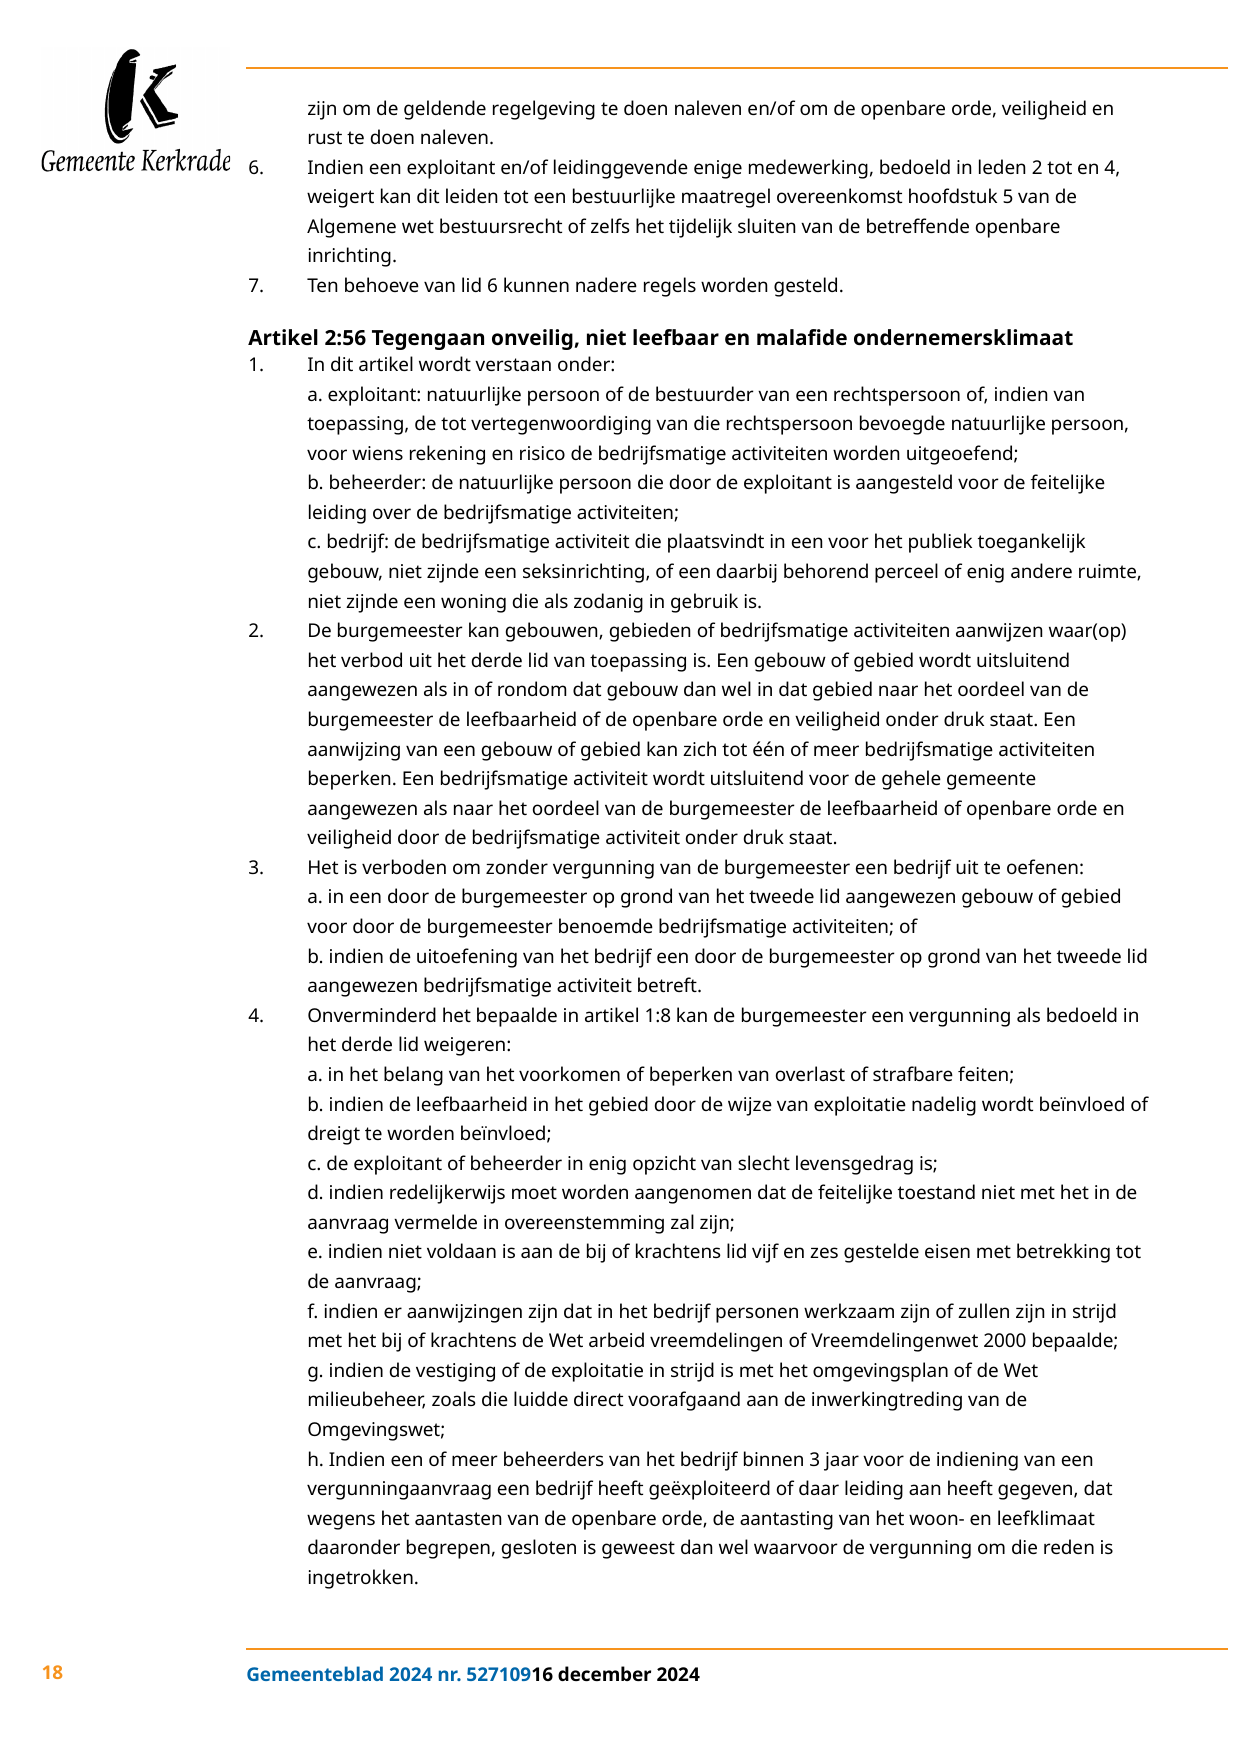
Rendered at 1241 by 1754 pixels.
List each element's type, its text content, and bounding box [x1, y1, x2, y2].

list b. indien de leefbaarheid in het gebied door de wijze van exploitatie nadelig wordt beïnvloed of dreigt te worden beïnvloed; [248, 1091, 1152, 1146]
list f. indien er aanwijzingen zijn dat in het bedrijf personen werkzaam zijn of zullen zijn in strijd met het bij of krachtens de Wet arbeid vreemdelingen of Vreemdelingenwet 2000 bepaalde; [248, 1298, 1152, 1353]
list a. in het belang van het voorkomen of beperken van overlast of strafbare feiten; [248, 1061, 1152, 1087]
picture [41, 47, 231, 172]
list b. beheerder: de natuurlijke persoon die door de exploitant is aangesteld voor de feitelijke leiding over de bedrijfsmatige activiteiten; [248, 469, 1152, 525]
list a. exploitant: natuurlijke persoon of de bestuurder van een rechtspersoon of, indien van toepassing, de tot vertegenwoordiging van die rechtspersoon bevoegde natuurlijke persoon, voor wiens rekening en risico de bedrijfsmatige activiteiten worden uitgeoefend; [248, 381, 1152, 466]
list h. Indien een of meer beheerders van het bedrijf binnen 3 jaar voor de indiening van een vergunningaanvraag een bedrijf heeft geëxploiteerd of daar leiding aan heeft gegeven, dat wegens het aantasten van de openbare orde, de aantasting van het woon- en leefklimaat daaronder begrepen, gesloten is geweest dan wel waarvoor de vergunning om die reden is ingetrokken. [248, 1446, 1152, 1590]
list Ten behoeve van lid 6 kunnen nadere regels worden gesteld. [248, 272, 1152, 298]
list De burgemeester kan gebouwen, gebieden of bedrijfsmatige activiteiten aanwijzen waar(op) het verbod uit het derde lid van toepassing is. Een gebouw of gebied wordt uitsluitend aangewezen als in of rondom dat gebouw dan wel in dat gebied naar het oordeel van de burgemeester de leefbaarheid of de openbare orde en veiligheid onder druk staat. Een aanwijzing van een gebouw of gebied kan zich tot één of meer bedrijfsmatige activiteiten beperken. Een bedrijfsmatige activiteit wordt uitsluitend voor de gehele gemeente aangewezen als naar het oordeel van de burgemeester de leefbaarheid of openbare orde en veiligheid door de bedrijfsmatige activiteit onder druk staat. [248, 617, 1152, 850]
list Indien een exploitant en/of leidinggevende enige medewerking, bedoeld in leden 2 tot en 4, weigert kan dit leiden tot een bestuurlijke maatregel overeenkomst hoofdstuk 5 van de Algemene wet bestuursrecht of zelfs het tijdelijk sluiten van de betreffende openbare inrichting. [248, 154, 1152, 268]
text Artikel 2:56 Tegengaan onveilig, niet leefbaar en malafide ondernemersklimaat [248, 323, 1152, 351]
list a. in een door de burgemeester op grond van het tweede lid aangewezen gebouw of gebied voor door de burgemeester benoemde bedrijfsmatige activiteiten; of [248, 884, 1152, 939]
list Onverminderd het bepaalde in artikel 1:8 kan de burgemeester een vergunning als bedoeld in het derde lid weigeren: [248, 1002, 1152, 1057]
list e. indien niet voldaan is aan de bij of krachtens lid vijf en zes gestelde eisen met betrekking tot de aanvraag; [248, 1239, 1152, 1294]
list c. bedrijf: de bedrijfsmatige activiteit die plaatsvindt in een voor het publiek toegankelijk gebouw, niet zijnde een seksinrichting, of een daarbij behorend perceel of enig andere ruimte, niet zijnde een woning die als zodanig in gebruik is. [248, 529, 1152, 613]
list d. indien redelijkerwijs moet worden aangenomen dat de feitelijke toestand niet met het in de aanvraag vermelde in overeenstemming zal zijn; [248, 1179, 1152, 1235]
list c. de exploitant of beheerder in enig opzicht van slecht levensgedrag is; [248, 1150, 1152, 1176]
list In dit artikel wordt verstaan onder: [248, 351, 1152, 377]
list g. indien de vestiging of de exploitatie in strijd is met het omgevingsplan of de Wet milieubeheer, zoals die luidde direct voorafgaand aan de inwerkingtreding van de Omgevingswet; [248, 1357, 1152, 1442]
list Het is verboden om zonder vergunning van de burgemeester een bedrijf uit te oefenen: [248, 854, 1152, 880]
list zijn om de geldende regelgeving te doen naleven en/of om de openbare orde, veiligheid en rust te doen naleven. [248, 95, 1152, 150]
list b. indien de uitoefening van het bedrijf een door de burgemeester op grond van het tweede lid aangewezen bedrijfsmatige activiteit betreft. [248, 943, 1152, 998]
